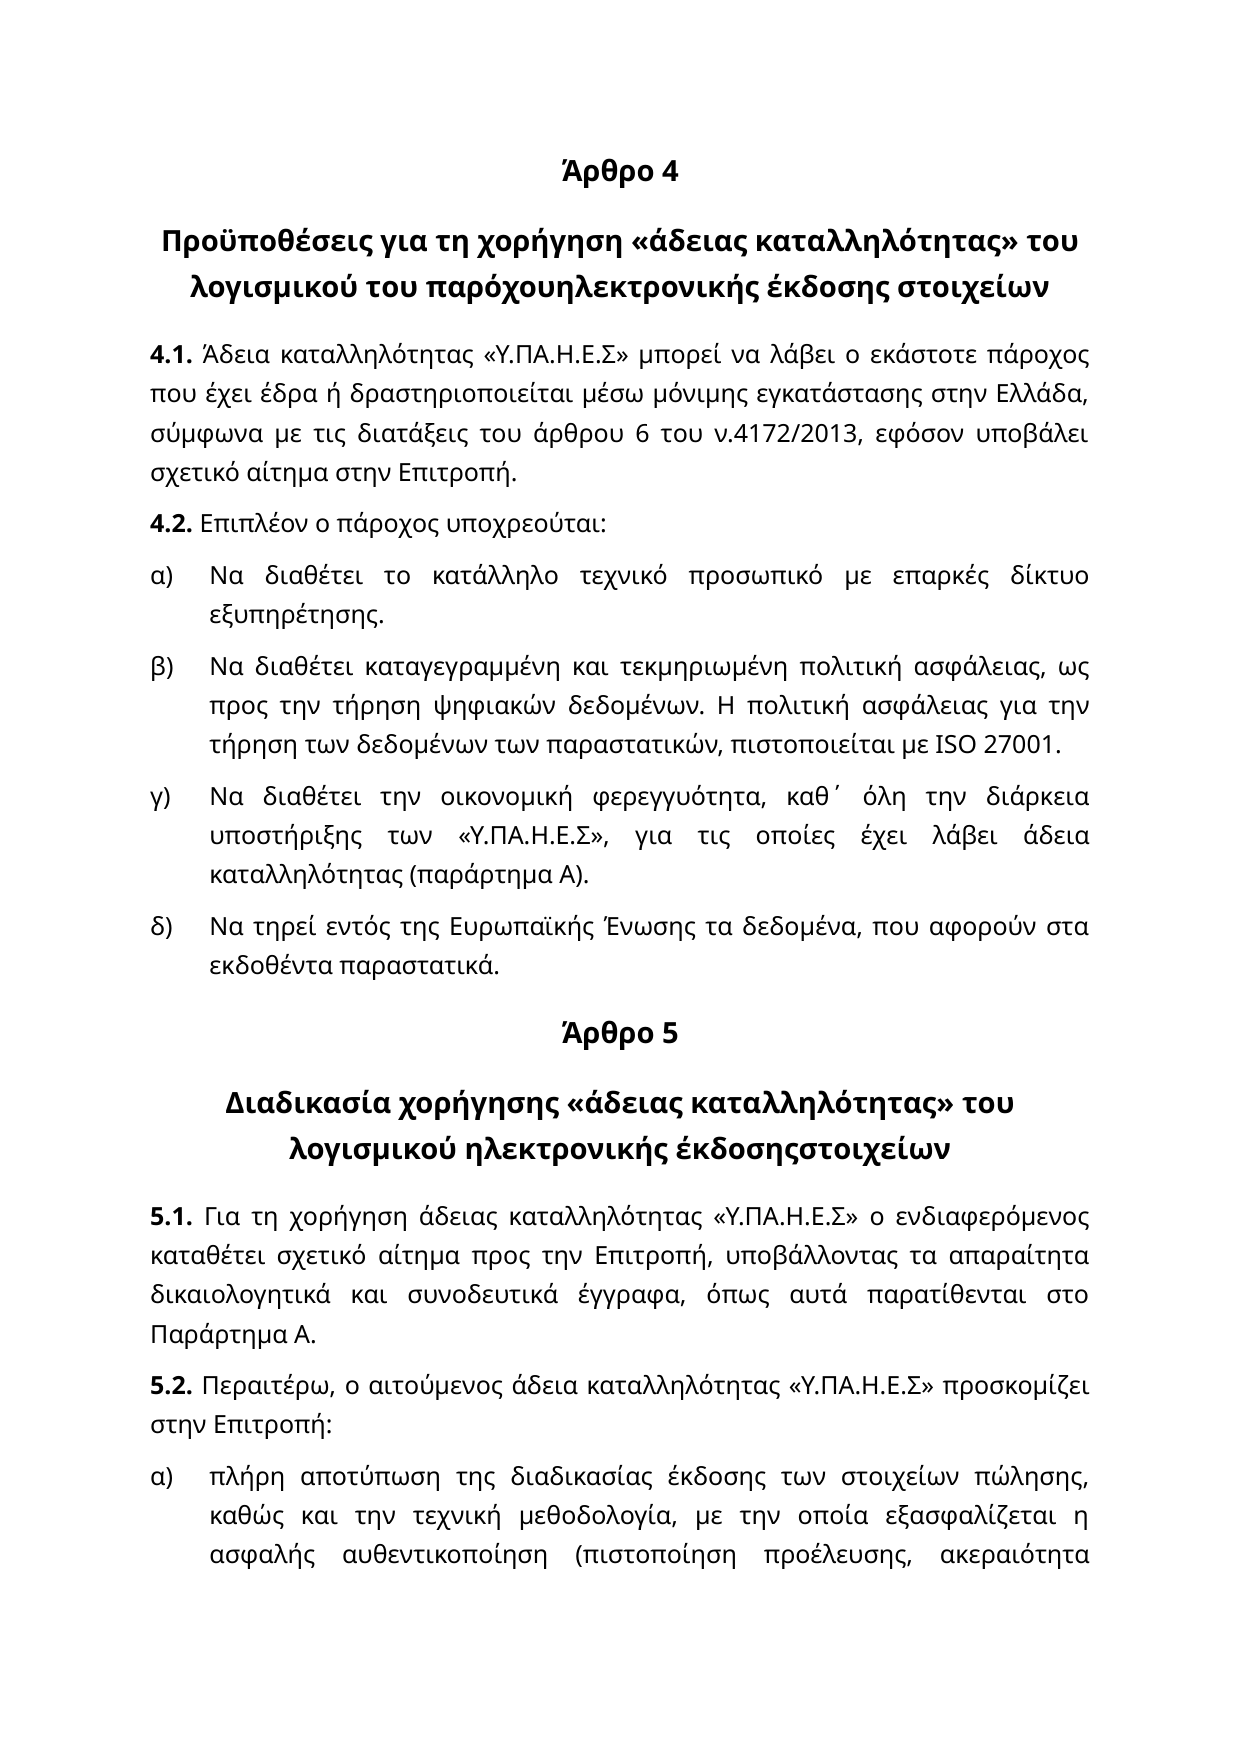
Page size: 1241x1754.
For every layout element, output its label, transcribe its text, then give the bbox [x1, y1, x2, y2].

subtitle Διαδικασία χορήγησης «άδειας καταλληλότητας» του λογισμικού ηλεκτρονικής έκδοσηςστοιχείων [150, 1082, 1090, 1168]
text 5.2. Περαιτέρω, ο αιτούμενος άδεια καταλληλότητας «Υ.ΠΑ.Η.Ε.Σ» προσκομίζει στην Επιτροπή: [150, 1368, 1090, 1441]
list β) Να διαθέτει καταγεγραμμένη και τεκμηριωμένη πολιτική ασφάλειας, ως προς την τήρηση ψηφιακών δεδομένων. Η πολιτική ασφάλειας για την τήρηση των δεδομένων των παραστατικών, πιστοποιείται με ISO 27001. [150, 648, 1090, 761]
list α) Να διαθέτει το κατάλληλο τεχνικό προσωπικό με επαρκές δίκτυο εξυπηρέτησης. [150, 558, 1090, 631]
subtitle Άρθρο 4 [150, 150, 1090, 190]
list δ) Να τηρεί εντός της Ευρωπαϊκής Ένωσης τα δεδομένα, που αφορούν στα εκδοθέντα παραστατικά. [150, 908, 1090, 982]
text 4.1. Άδεια καταλληλότητας «Υ.ΠΑ.Η.Ε.Σ» μπορεί να λάβει ο εκάστοτε πάροχος που έχει έδρα ή δραστηριοποιείται μέσω μόνιμης εγκατάστασης στην Ελλάδα, σύμφωνα με τις διατάξεις του άρθρου 6 του ν.4172/2013, εφόσον υποβάλει σχετικό αίτημα στην Επιτροπή. [150, 337, 1090, 488]
text 5.1. Για τη χορήγηση άδειας καταλληλότητας «Υ.ΠΑ.Η.Ε.Σ» ο ενδιαφερόμενος καταθέτει σχετικό αίτημα προς την Επιτροπή, υποβάλλοντας τα απαραίτητα δικαιολογητικά και συνοδευτικά έγγραφα, όπως αυτά παρατίθενται στο Παράρτημα Α. [150, 1199, 1090, 1350]
list γ) Να διαθέτει την οικονομική φερεγγυότητα, καθ΄ όλη την διάρκεια υποστήριξης των «Υ.ΠΑ.Η.Ε.Σ», για τις οποίες έχει λάβει άδεια καταλληλότητας (παράρτημα Α). [150, 778, 1090, 891]
subtitle Προϋποθέσεις για τη χορήγηση «άδειας καταλληλότητας» του λογισμικού του παρόχουηλεκτρονικής έκδοσης στοιχείων [150, 221, 1090, 306]
text 4.2. Επιπλέον ο πάροχος υποχρεούται: [150, 506, 1090, 540]
list α) πλήρη αποτύπωση της διαδικασίας έκδοσης των στοιχείων πώλησης, καθώς και την τεχνική μεθοδολογία, με την οποία εξασφαλίζεται η ασφαλής αυθεντικοποίηση (πιστοποίηση προέλευσης, ακεραιότητα [150, 1459, 1090, 1571]
subtitle Άρθρο 5 [150, 1012, 1090, 1052]
